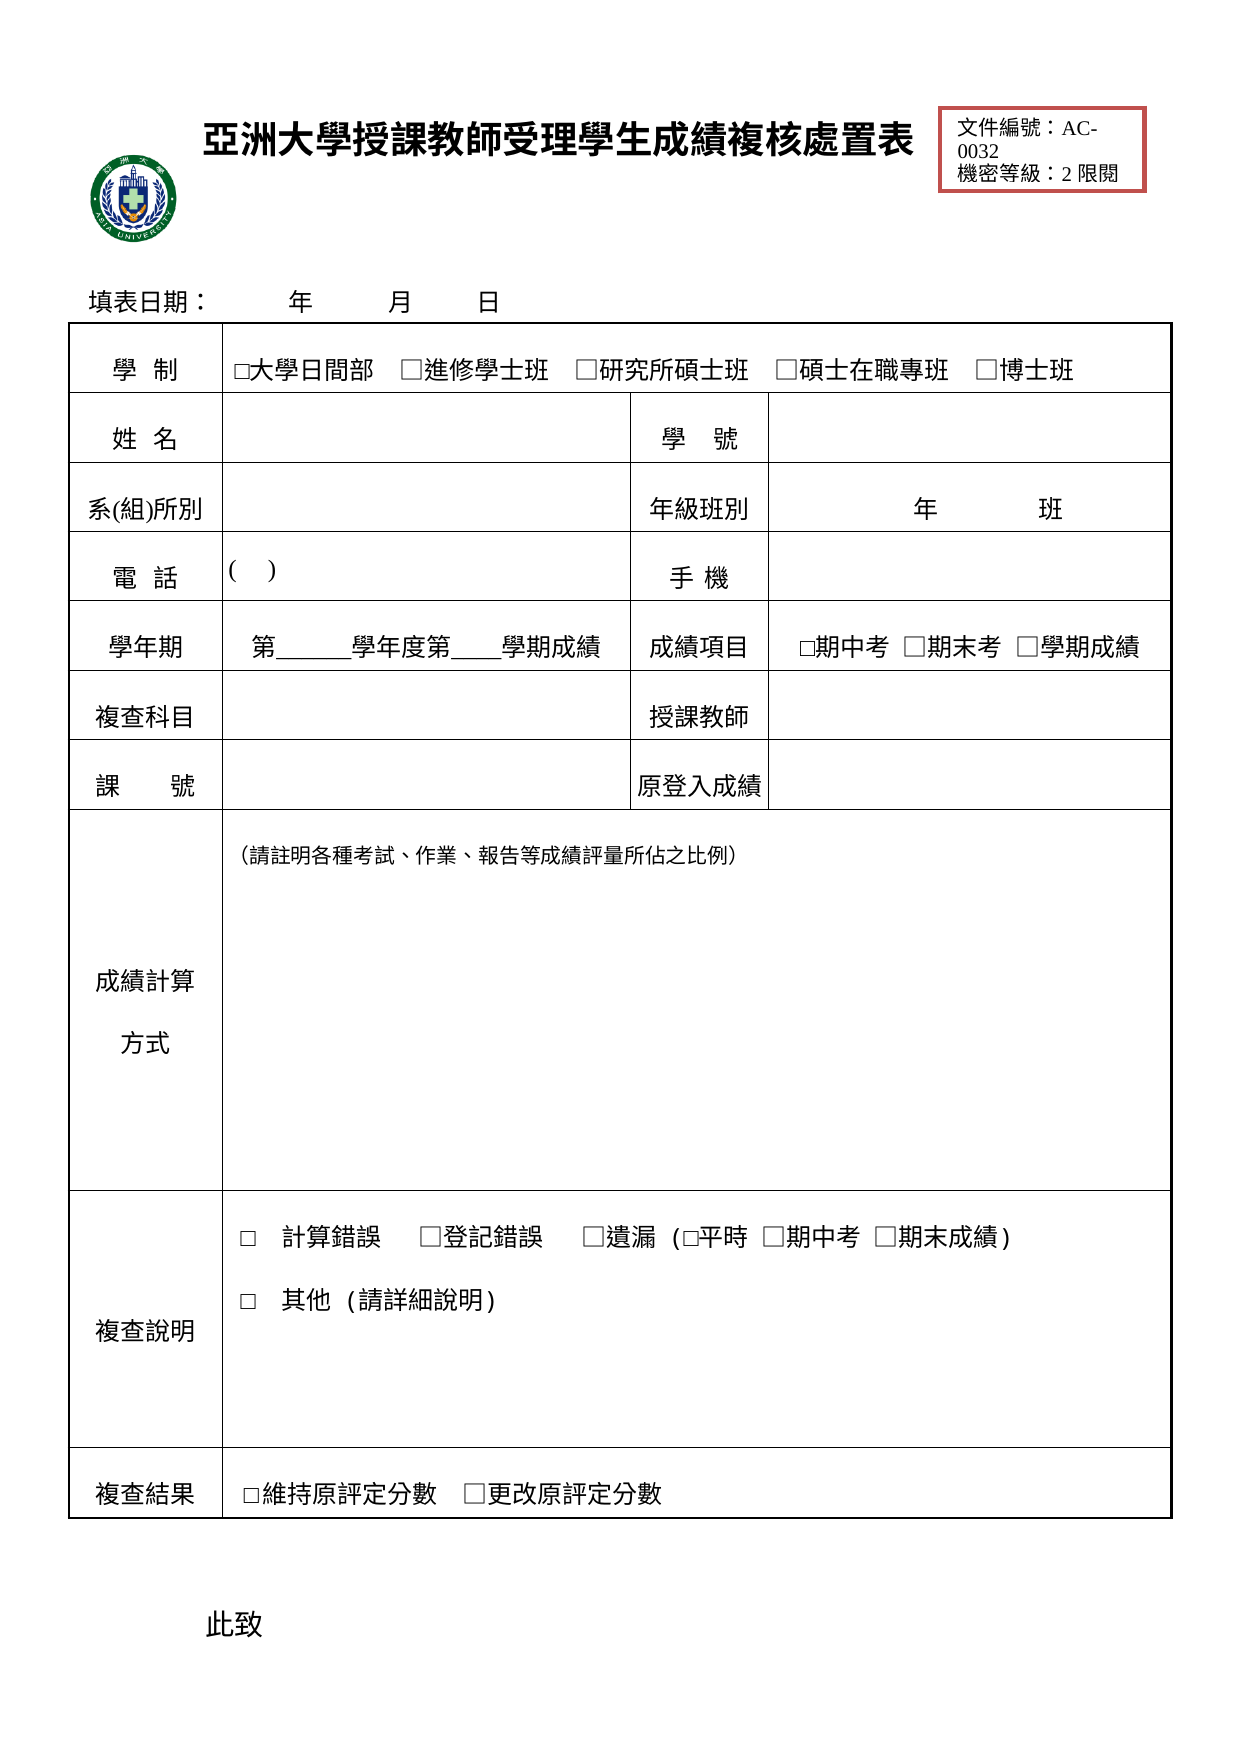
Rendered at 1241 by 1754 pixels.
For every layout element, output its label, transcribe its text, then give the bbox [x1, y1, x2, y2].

text 亞洲大學授課教師受理學生成績複核處置表 [89, 72, 1152, 259]
table_cell 學年期 [70, 601, 222, 670]
table_header 學制 [70, 324, 222, 392]
table_cell [769, 532, 1170, 600]
table_cell 授課教師 [631, 671, 768, 739]
table_cell （請註明各種考試、作業、報告等成績評量所佔之比例） [223, 810, 1170, 1190]
table_cell 年 班 [769, 463, 1170, 531]
table_cell 原登入成績 [631, 740, 768, 808]
table_cell 學號 [631, 393, 768, 462]
table_cell □期中考 □期末考 □學期成績 [769, 601, 1170, 670]
table_cell 複查說明 [70, 1191, 222, 1447]
table_cell 課 號 [70, 740, 222, 808]
table_cell 計算錯誤 □登記錯誤 □遺漏 (□平時 □期中考 □期末成績) 其他 (請詳細說明) [223, 1191, 1170, 1447]
table_cell 複查結果 [70, 1448, 222, 1517]
table_cell 成績計算 方式 [70, 810, 222, 1190]
table_cell 維持原評定分數 □更改原評定分數 [223, 1448, 1170, 1517]
table_cell 系(組)所別 [70, 463, 222, 531]
table_cell [223, 671, 630, 739]
table_cell [223, 463, 630, 531]
table_cell 年級班別 [631, 463, 768, 531]
table_cell [769, 393, 1170, 462]
table_cell 姓名 [70, 393, 222, 462]
table_cell 複查科目 [70, 671, 222, 739]
table_cell 成績項目 [631, 601, 768, 670]
text 填表日期： 年 月 日 [89, 259, 1152, 322]
text 此致 [128, 1581, 1152, 1644]
table_cell [223, 740, 630, 808]
table_cell 第______學年度第____學期成績 [223, 601, 630, 670]
table_cell 手機 [631, 532, 768, 600]
text 機密等級：2 限閱 [962, 163, 1127, 182]
table_cell [223, 393, 630, 462]
table_cell [769, 671, 1170, 739]
table_cell 電話 [70, 532, 222, 600]
table_header □大學日間部 □進修學士班 □研究所碩士班 □碩士在職專班 □博士班 [223, 324, 1170, 392]
table_cell [769, 740, 1170, 808]
text 文件編號：AC-0032 [957, 117, 1127, 163]
table_cell ( ) [223, 532, 630, 600]
